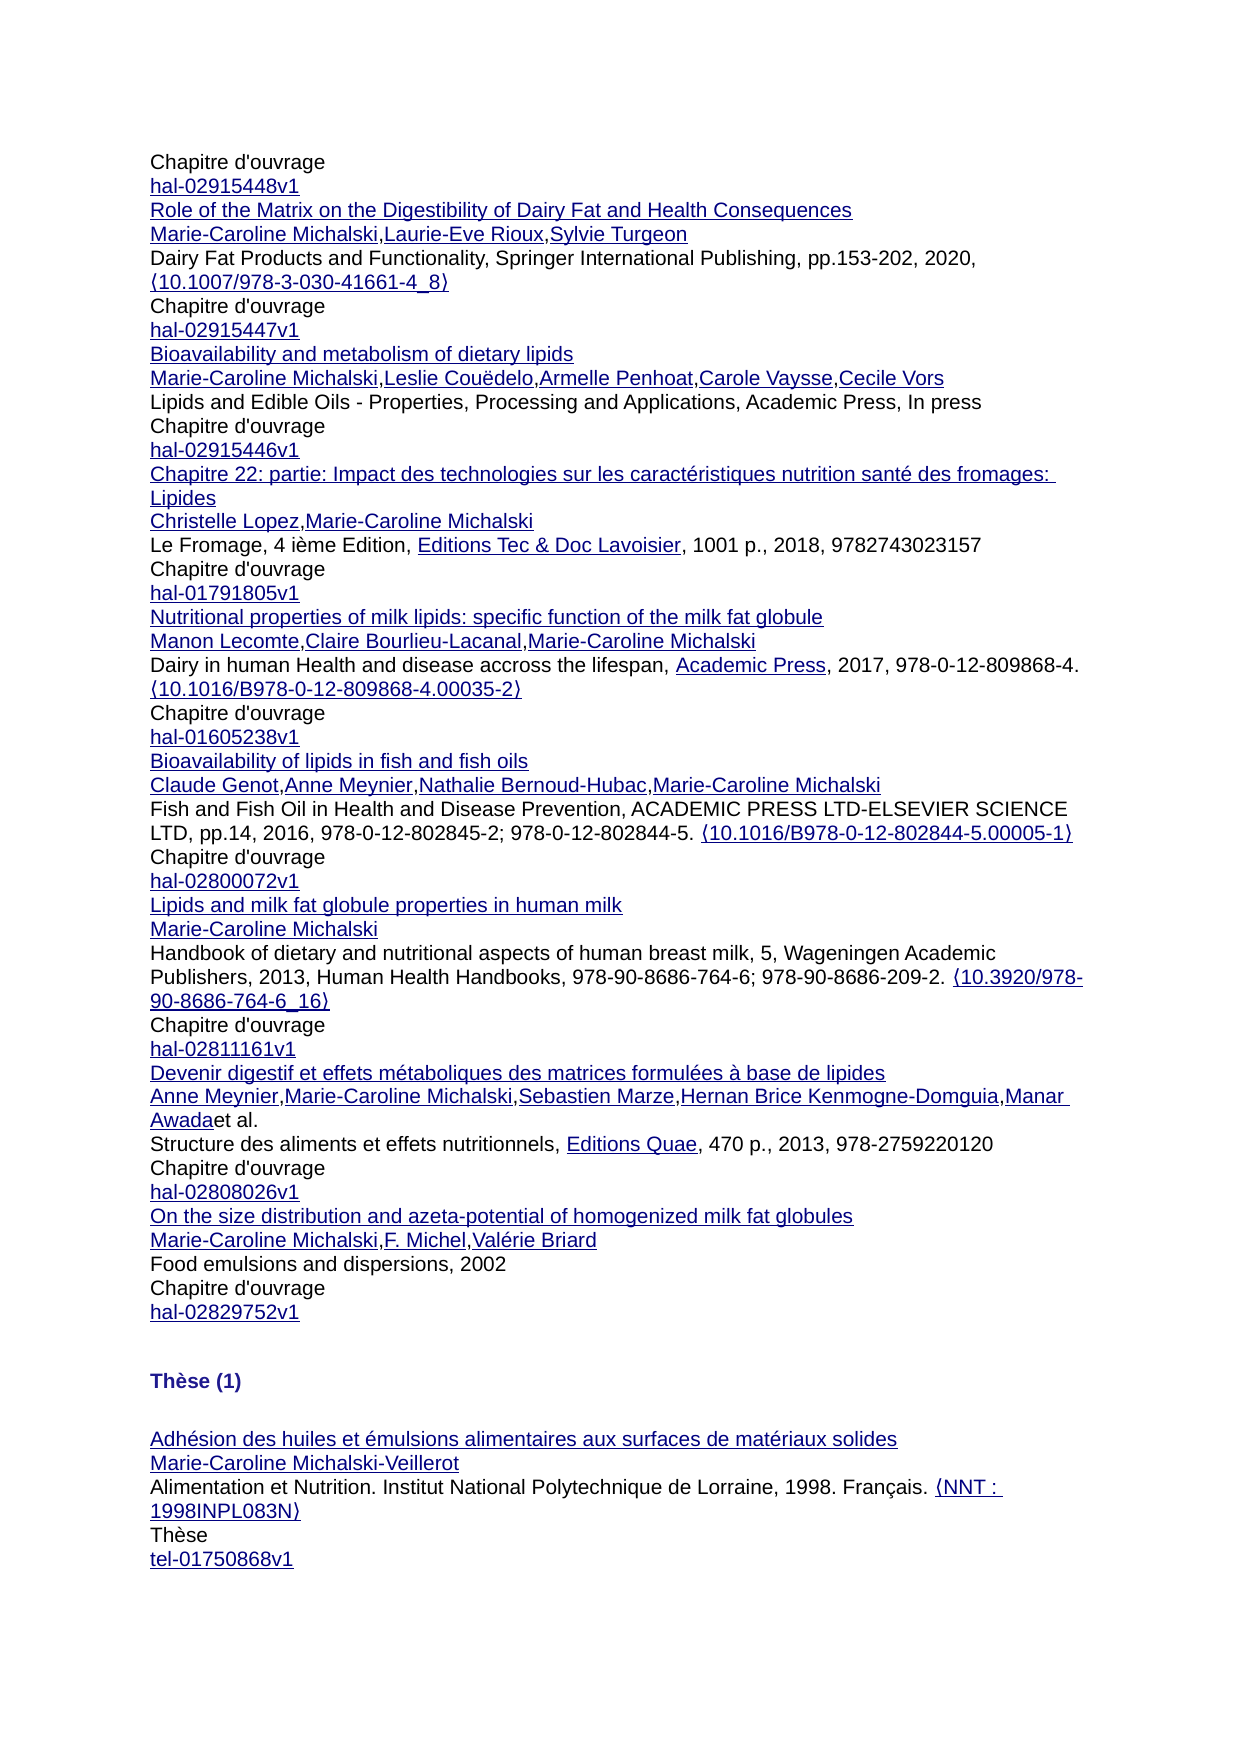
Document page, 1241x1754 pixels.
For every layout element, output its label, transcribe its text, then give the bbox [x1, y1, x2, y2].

table_cell Chapitre d'ouvrage hal-02915448v1 [150, 150, 1090, 198]
table_cell Bioavailability of lipids in fish and fish oils Claude Genot,Anne Meynier,Nathalie Bernoud-Hubac,Marie-Caroline Michalski Fish and Fish Oil in Health and Disease Prevention, ACADEMIC PRESS LTD-ELSEVIER SCIENCE LTD, pp.14, 2016, 978-0-12-802845-2; 978-0-12-802844-5. ⟨10.1016/B978-0-12-802844-5.00005-1⟩ Chapitre d'ouvrage hal-02800072v1 [150, 749, 1090, 893]
table_cell Devenir digestif et effets métaboliques des matrices formulées à base de lipides Anne Meynier,Marie-Caroline Michalski,Sebastien Marze,Hernan Brice Kenmogne-Domguia,Manar Awadaet al. Structure des aliments et effets nutritionnels, Editions Quae, 470 p., 2013, 978-2759220120 Chapitre d'ouvrage hal-02808026v1 [150, 1060, 1090, 1204]
table_header Adhésion des huiles et émulsions alimentaires aux surfaces de matériaux solides Marie-Caroline Michalski-Veillerot Alimentation et Nutrition. Institut National Polytechnique de Lorraine, 1998. Français. ⟨NNT : 1998INPL083N⟩ Thèse tel-01750868v1 [150, 1427, 1090, 1571]
table_cell Lipids and milk fat globule properties in human milk Marie-Caroline Michalski Handbook of dietary and nutritional aspects of human breast milk, 5, Wageningen Academic Publishers, 2013, Human Health Handbooks, 978-90-8686-764-6; 978-90-8686-209-2. ⟨10.3920/978-90-8686-764-6_16⟩ Chapitre d'ouvrage hal-02811161v1 [150, 893, 1090, 1060]
table_cell Nutritional properties of milk lipids: specific function of the milk fat globule Manon Lecomte,Claire Bourlieu-Lacanal,Marie-Caroline Michalski Dairy in human Health and disease accross the lifespan, Academic Press, 2017, 978-0-12-809868-4. ⟨10.1016/B978-0-12-809868-4.00035-2⟩ Chapitre d'ouvrage hal-01605238v1 [150, 605, 1090, 749]
table_cell Bioavailability and metabolism of dietary lipids Marie-Caroline Michalski,Leslie Couëdelo,Armelle Penhoat,Carole Vaysse,Cecile Vors Lipids and Edible Oils - Properties, Processing and Applications, Academic Press, In press Chapitre d'ouvrage hal-02915446v1 [150, 342, 1090, 461]
table_cell Role of the Matrix on the Digestibility of Dairy Fat and Health Consequences Marie-Caroline Michalski,Laurie-Eve Rioux,Sylvie Turgeon Dairy Fat Products and Functionality, Springer International Publishing, pp.153-202, 2020, ⟨10.1007/978-3-030-41661-4_8⟩ Chapitre d'ouvrage hal-02915447v1 [150, 198, 1090, 342]
subtitle Thèse (1) [150, 1369, 1090, 1393]
table_cell On the size distribution and azeta-potential of homogenized milk fat globules Marie-Caroline Michalski,F. Michel,Valérie Briard Food emulsions and dispersions, 2002 Chapitre d'ouvrage hal-02829752v1 [150, 1204, 1090, 1324]
table_cell Chapitre 22: partie: Impact des technologies sur les caractéristiques nutrition santé des fromages: Lipides Christelle Lopez,Marie-Caroline Michalski Le Fromage, 4 ième Edition, Editions Tec & Doc Lavoisier, 1001 p., 2018, 9782743023157 Chapitre d'ouvrage hal-01791805v1 [150, 461, 1090, 605]
